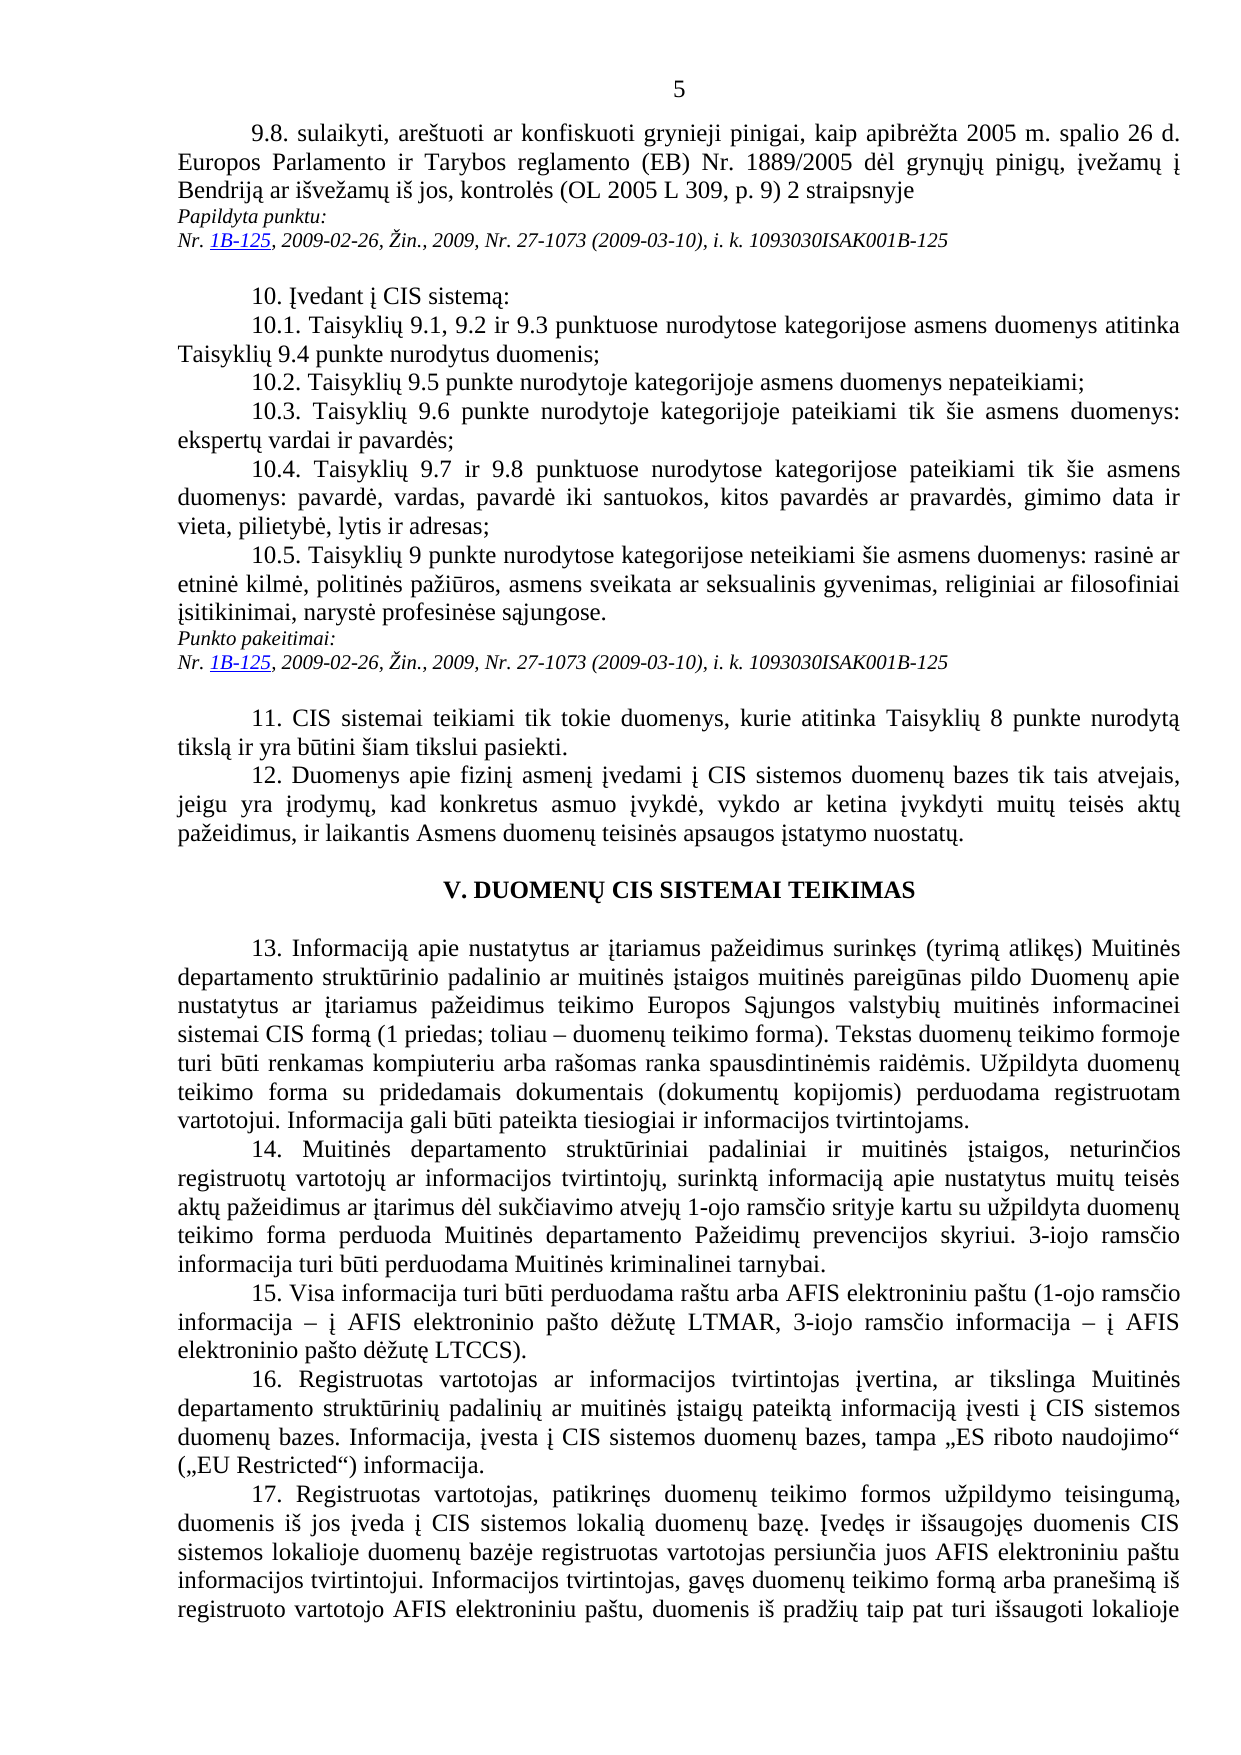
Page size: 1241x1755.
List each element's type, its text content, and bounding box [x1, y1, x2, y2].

text 12. Duomenys apie fizinį asmenį įvedami į CIS sistemos duomenų bazes tik tais atvejais, jeigu yra įrodymų, kad konkretus asmuo įvykdė, vykdo ar ketina įvykdyti muitų teisės aktų pažeidimus, ir laikantis Asmens duomenų teisinės apsaugos įstatymo nuostatų. [177, 761, 1181, 847]
text Nr. 1B-125, 2009-02-26, Žin., 2009, Nr. 27-1073 (2009-03-10), i. k. 1093030ISAK001B-125 [177, 650, 1181, 674]
text 10.2. Taisyklių 9.5 punkte nurodytoje kategorijoje asmens duomenys nepateikiami; [177, 367, 1181, 396]
text 9.8. sulaikyti, areštuoti ar konfiskuoti grynieji pinigai, kaip apibrėžta 2005 m. spalio 26 d. Europos Parlamento ir Tarybos reglamento (EB) Nr. 1889/2005 dėl grynųjų pinigų, įvežamų į Bendriją ar išvežamų iš jos, kontrolės (OL 2005 L 309, p. 9) 2 straipsnyje [177, 118, 1181, 204]
text Papildyta punktu: [177, 204, 1181, 228]
text 13. Informaciją apie nustatytus ar įtariamus pažeidimus surinkęs (tyrimą atlikęs) Muitinės departamento struktūrinio padalinio ar muitinės įstaigos muitinės pareigūnas pildo Duomenų apie nustatytus ar įtariamus pažeidimus teikimo Europos Sąjungos valstybių muitinės informacinei sistemai CIS formą (1 priedas; toliau – duomenų teikimo forma). Tekstas duomenų teikimo formoje turi būti renkamas kompiuteriu arba rašomas ranka spausdintinėmis raidėmis. Užpildyta duomenų teikimo forma su pridedamais dokumentais (dokumentų kopijomis) perduodama registruotam vartotojui. Informacija gali būti pateikta tiesiogiai ir informacijos tvirtintojams. [177, 933, 1181, 1134]
text 11. CIS sistemai teikiami tik tokie duomenys, kurie atitinka Taisyklių 8 punkte nurodytą tikslą ir yra būtini šiam tikslui pasiekti. [177, 703, 1181, 761]
text 10. Įvedant į CIS sistemą: [177, 281, 1181, 310]
text 10.1. Taisyklių 9.1, 9.2 ir 9.3 punktuose nurodytose kategorijose asmens duomenys atitinka Taisyklių 9.4 punkte nurodytus duomenis; [177, 310, 1181, 367]
text 10.5. Taisyklių 9 punkte nurodytose kategorijose neteikiami šie asmens duomenys: rasinė ar etninė kilmė, politinės pažiūros, asmens sveikata ar seksualinis gyvenimas, religiniai ar filosofiniai įsitikinimai, narystė profesinėse sąjungose. [177, 540, 1181, 626]
text 14. Muitinės departamento struktūriniai padaliniai ir muitinės įstaigos, neturinčios registruotų vartotojų ar informacijos tvirtintojų, surinktą informaciją apie nustatytus muitų teisės aktų pažeidimus ar įtarimus dėl sukčiavimo atvejų 1-ojo ramsčio srityje kartu su užpildyta duomenų teikimo forma perduoda Muitinės departamento Pažeidimų prevencijos skyriui. 3-iojo ramsčio informacija turi būti perduodama Muitinės kriminalinei tarnybai. [177, 1134, 1181, 1278]
text 10.4. Taisyklių 9.7 ir 9.8 punktuose nurodytose kategorijose pateikiami tik šie asmens duomenys: pavardė, vardas, pavardė iki santuokos, kitos pavardės ar pravardės, gimimo data ir vieta, pilietybė, lytis ir adresas; [177, 454, 1181, 540]
text Punkto pakeitimai: [177, 626, 1181, 650]
text Nr. 1B-125, 2009-02-26, Žin., 2009, Nr. 27-1073 (2009-03-10), i. k. 1093030ISAK001B-125 [177, 228, 1181, 252]
text 16. Registruotas vartotojas ar informacijos tvirtintojas įvertina, ar tikslinga Muitinės departamento struktūrinių padalinių ar muitinės įstaigų pateiktą informaciją įvesti į CIS sistemos duomenų bazes. Informacija, įvesta į CIS sistemos duomenų bazes, tampa „ES riboto naudojimo“ („EU Restricted“) informacija. [177, 1364, 1181, 1479]
text 10.3. Taisyklių 9.6 punkte nurodytoje kategorijoje pateikiami tik šie asmens duomenys: ekspertų vardai ir pavardės; [177, 396, 1181, 454]
text 15. Visa informacija turi būti perduodama raštu arba AFIS elektroniniu paštu (1-ojo ramsčio informacija – į AFIS elektroninio pašto dėžutę LTMAR, 3-iojo ramsčio informacija – į AFIS elektroninio pašto dėžutę LTCCS). [177, 1278, 1181, 1364]
text V. DUOMENŲ CIS SISTEMAI TEIKIMAS [177, 876, 1181, 904]
text 17. Registruotas vartotojas, patikrinęs duomenų teikimo formos užpildymo teisingumą, duomenis iš jos įveda į CIS sistemos lokalią duomenų bazę. Įvedęs ir išsaugojęs duomenis CIS sistemos lokalioje duomenų bazėje registruotas vartotojas persiunčia juos AFIS elektroniniu paštu informacijos tvirtintojui. Informacijos tvirtintojas, gavęs duomenų teikimo formą arba pranešimą iš registruoto vartotojo AFIS elektroniniu paštu, duomenis iš pradžių taip pat turi išsaugoti lokalioje [177, 1479, 1181, 1623]
